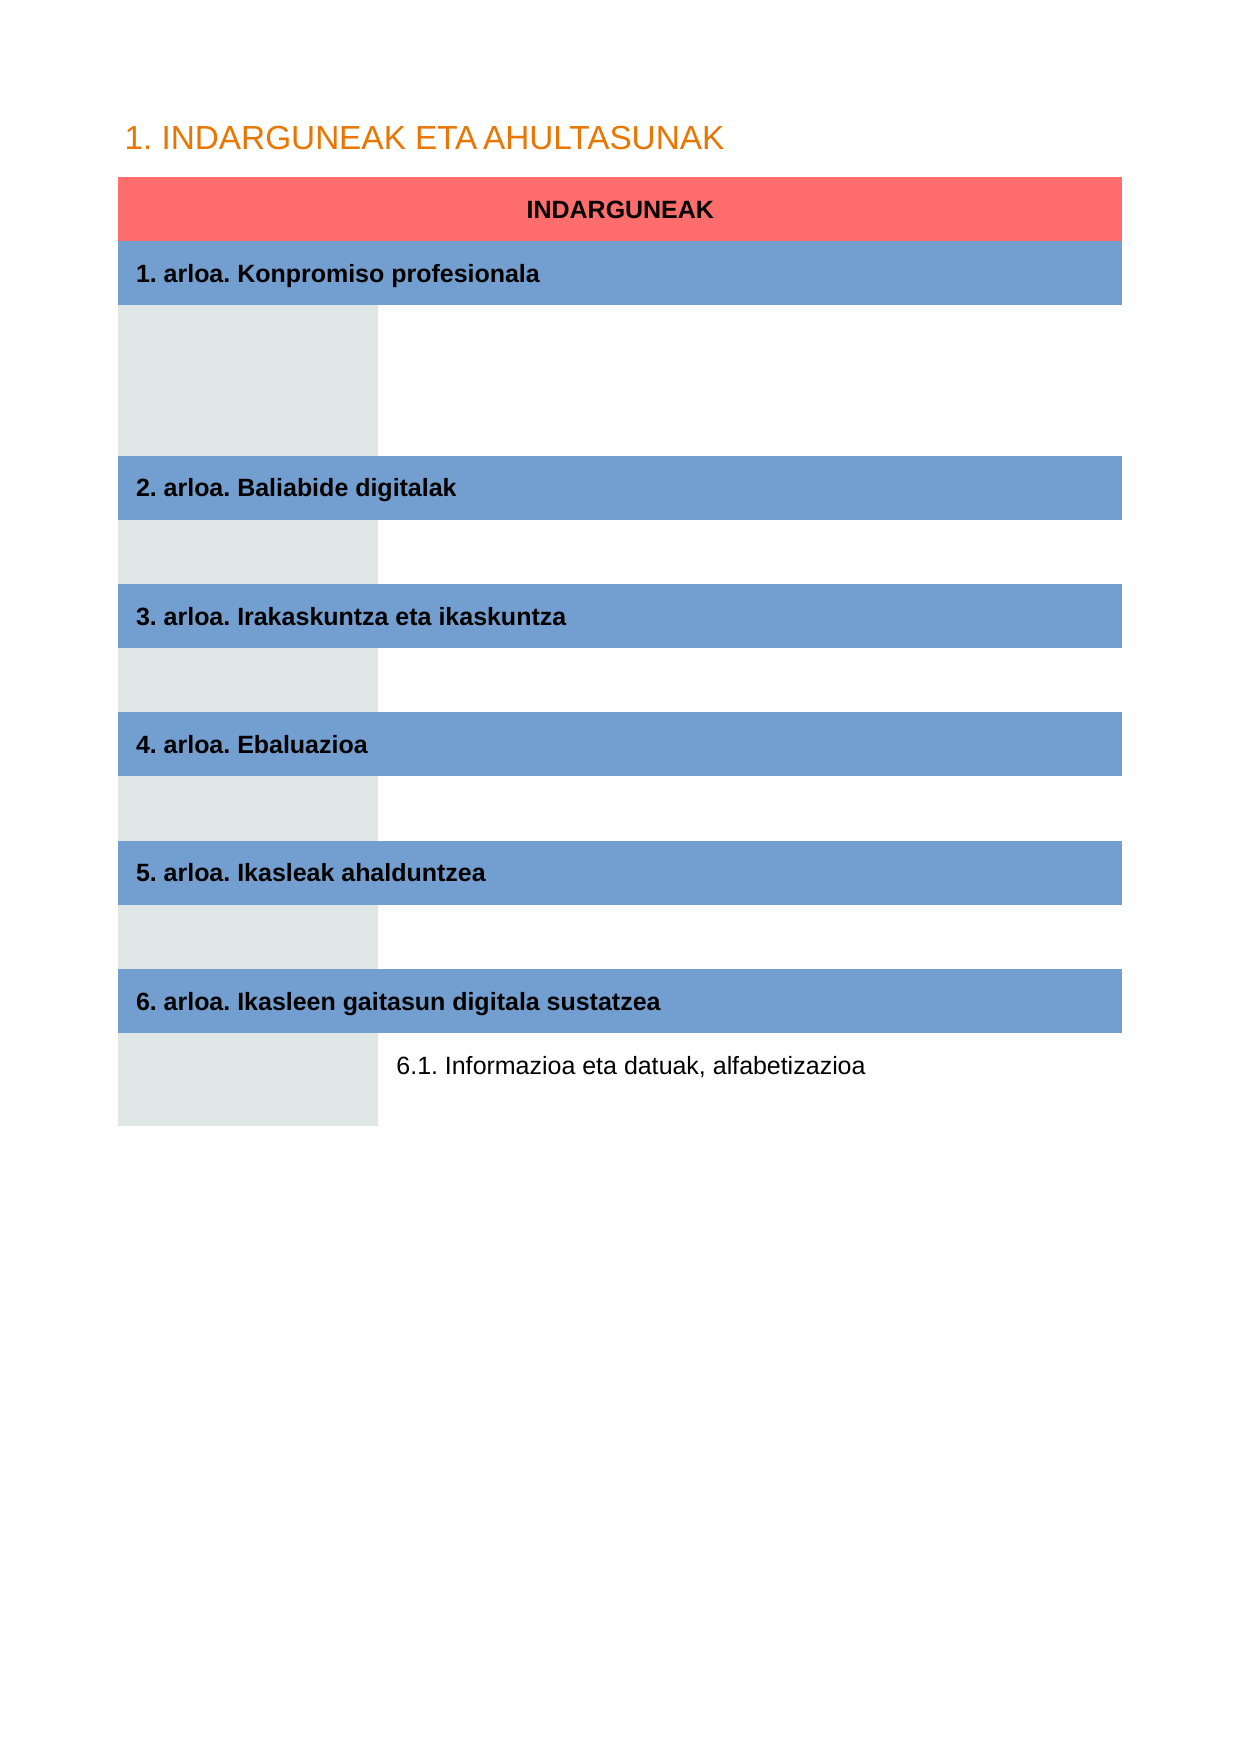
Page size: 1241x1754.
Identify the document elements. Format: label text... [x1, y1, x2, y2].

table_cell [118, 648, 378, 712]
table_cell 4. arloa. Ebaluazioa [118, 712, 1122, 776]
table_cell 6. arloa. Ikasleen gaitasun digitala sustatzea [118, 969, 1122, 1033]
table_cell [379, 776, 1122, 841]
table_cell [379, 648, 1122, 712]
table_cell 3. arloa. Irakaskuntza eta ikaskuntza [118, 584, 1122, 648]
table_cell 6.1. Informazioa eta datuak, alfabetizazioa [379, 1033, 1122, 1126]
table_cell [379, 520, 1122, 584]
table_cell [118, 1033, 378, 1126]
table_cell [118, 905, 378, 969]
table_cell [379, 905, 1122, 969]
table_cell [118, 776, 378, 841]
table_cell 2. arloa. Baliabide digitalak [118, 456, 1122, 520]
table_cell 1. arloa. Konpromiso profesionala [118, 241, 1122, 305]
table_header INDARGUNEAK [118, 177, 1122, 241]
table_cell 5. arloa. Ikasleak ahalduntzea [118, 841, 1122, 905]
text 1. INDARGUNEAK ETA AHULTASUNAK [118, 118, 1122, 157]
table_cell [118, 520, 378, 584]
table_cell [379, 305, 1122, 456]
table_cell [118, 305, 378, 456]
